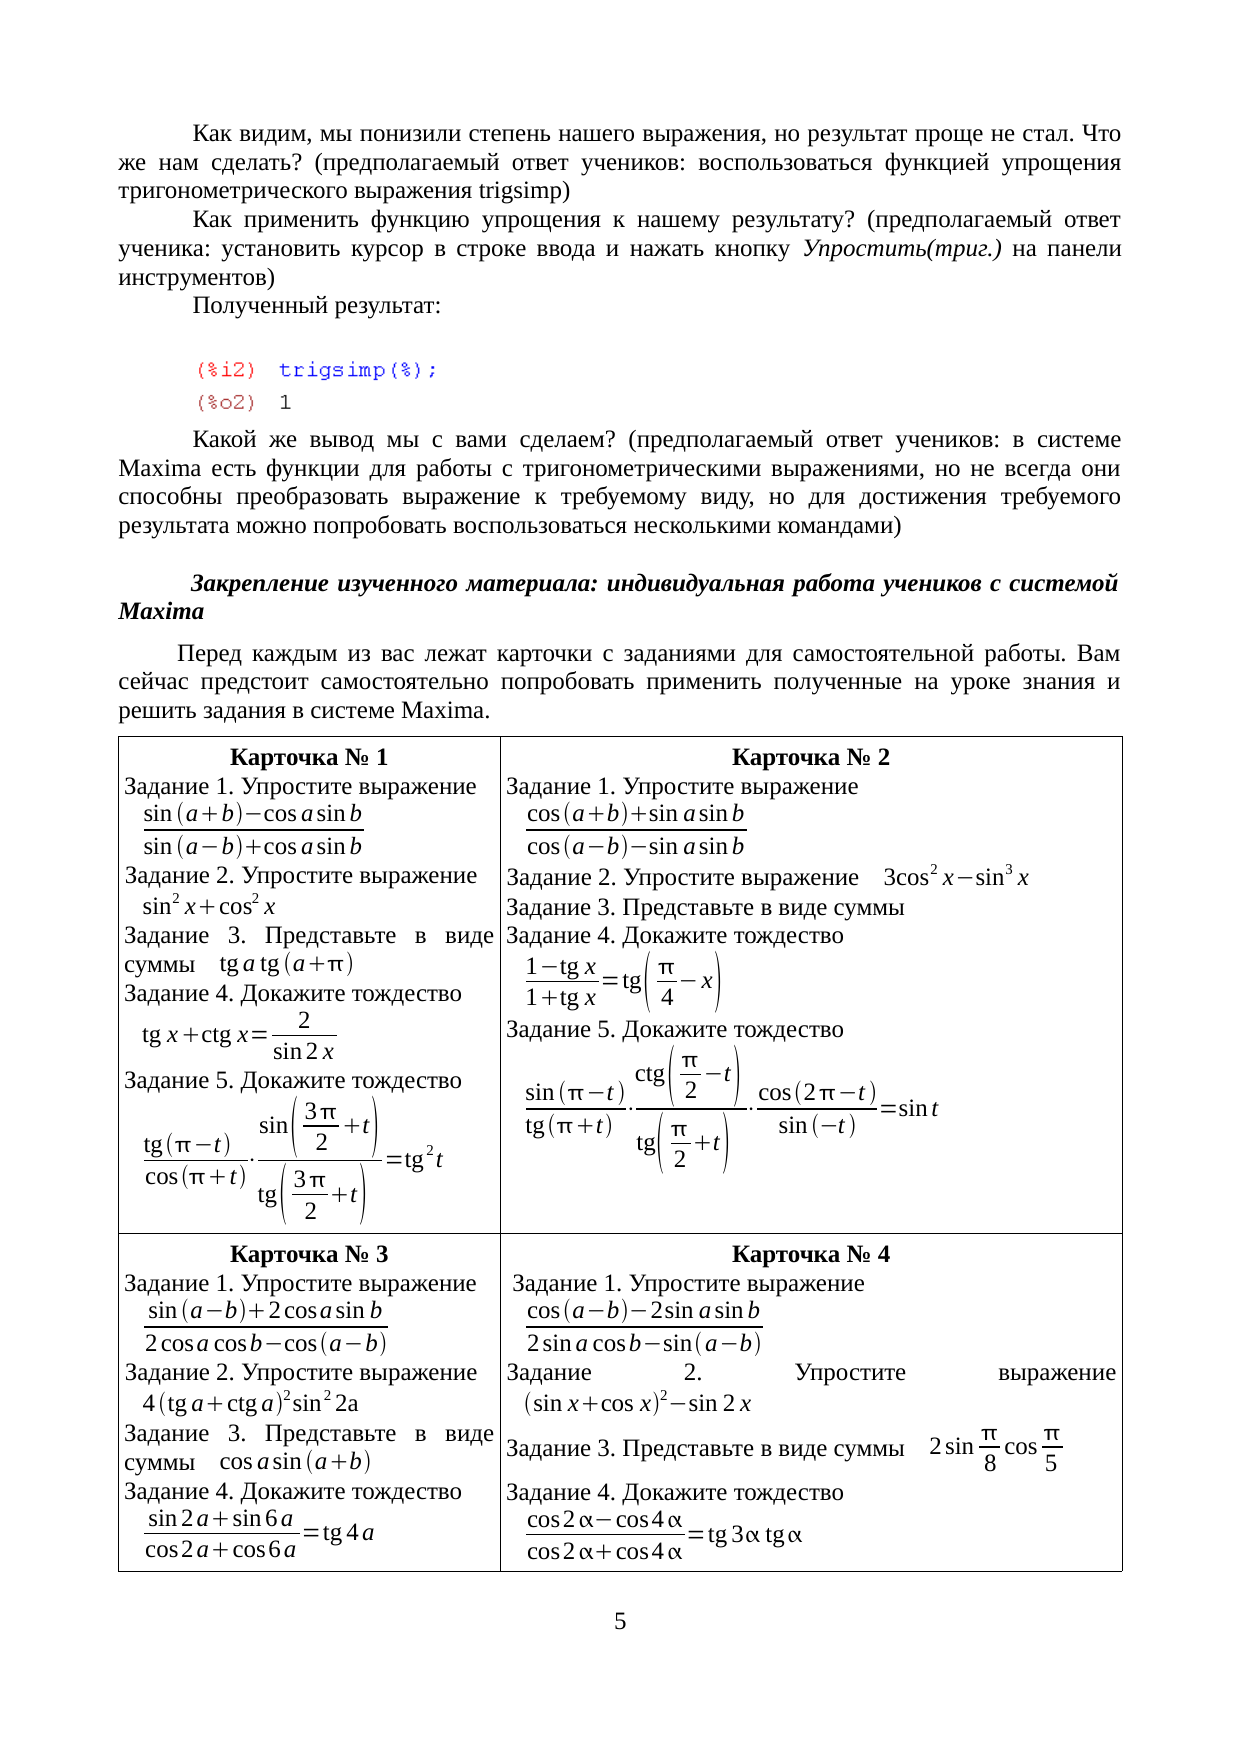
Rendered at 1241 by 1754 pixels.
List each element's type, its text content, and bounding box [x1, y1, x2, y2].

picture [190, 326, 449, 424]
text Полученный результат: [118, 291, 1122, 319]
table_header Карточка № 1 Задание 1. Упростите выражение Задание 2. Упростите выражение Задание 3. Представьте в виде суммы Задание 4. Докажите тождество Задание 5. Докажите тождество [119, 737, 500, 1233]
text Какой же вывод мы с вами сделаем? (предполагаемый ответ учеников: в системе Maxima есть функции для работы с тригонометрическими выражениями, но не всегда они способны преобразовать выражение к требуемому виду, но для достижения требуемого результата можно попробовать воспользоваться несколькими командами) [118, 319, 1122, 539]
table_header Карточка № 2 Задание 1. Упростите выражение Задание 2. Упростите выражение Задание 3. Представьте в виде суммы Задание 4. Докажите тождество Задание 5. Докажите тождество [501, 737, 1122, 1233]
text Как применить функцию упрощения к нашему результату? (предполагаемый ответ ученика: установить курсор в строке ввода и нажать кнопку Упростить(триг.) на панели инструментов) [118, 204, 1122, 291]
table_cell Карточка № 3 Задание 1. Упростите выражение Задание 2. Упростите выражение Задание 3. Представьте в виде суммы Задание 4. Докажите тождество Задание 5. Докажите тождество [119, 1234, 500, 1571]
text Закрепление изученного материала: индивидуальная работа учеников с системой Maxima [118, 568, 1122, 625]
table_cell Карточка № 4 Задание 1. Упростите выражение Задание 2. Упростите выражение Задание 3. Представьте в виде суммы Задание 4. Докажите тождество Задание 5. Докажите тождество [501, 1234, 1122, 1571]
text Как видим, мы понизили степень нашего выражения, но результат проще не стал. Что же нам сделать? (предполагаемый ответ учеников: воспользоваться функцией упрощения тригонометрического выражения trigsimp) [118, 118, 1122, 204]
text Перед каждым из вас лежат карточки с заданиями для самостоятельной работы. Вам сейчас предстоит самостоятельно попробовать применить полученные на уроке знания и решить задания в системе Maxima. [118, 638, 1122, 724]
